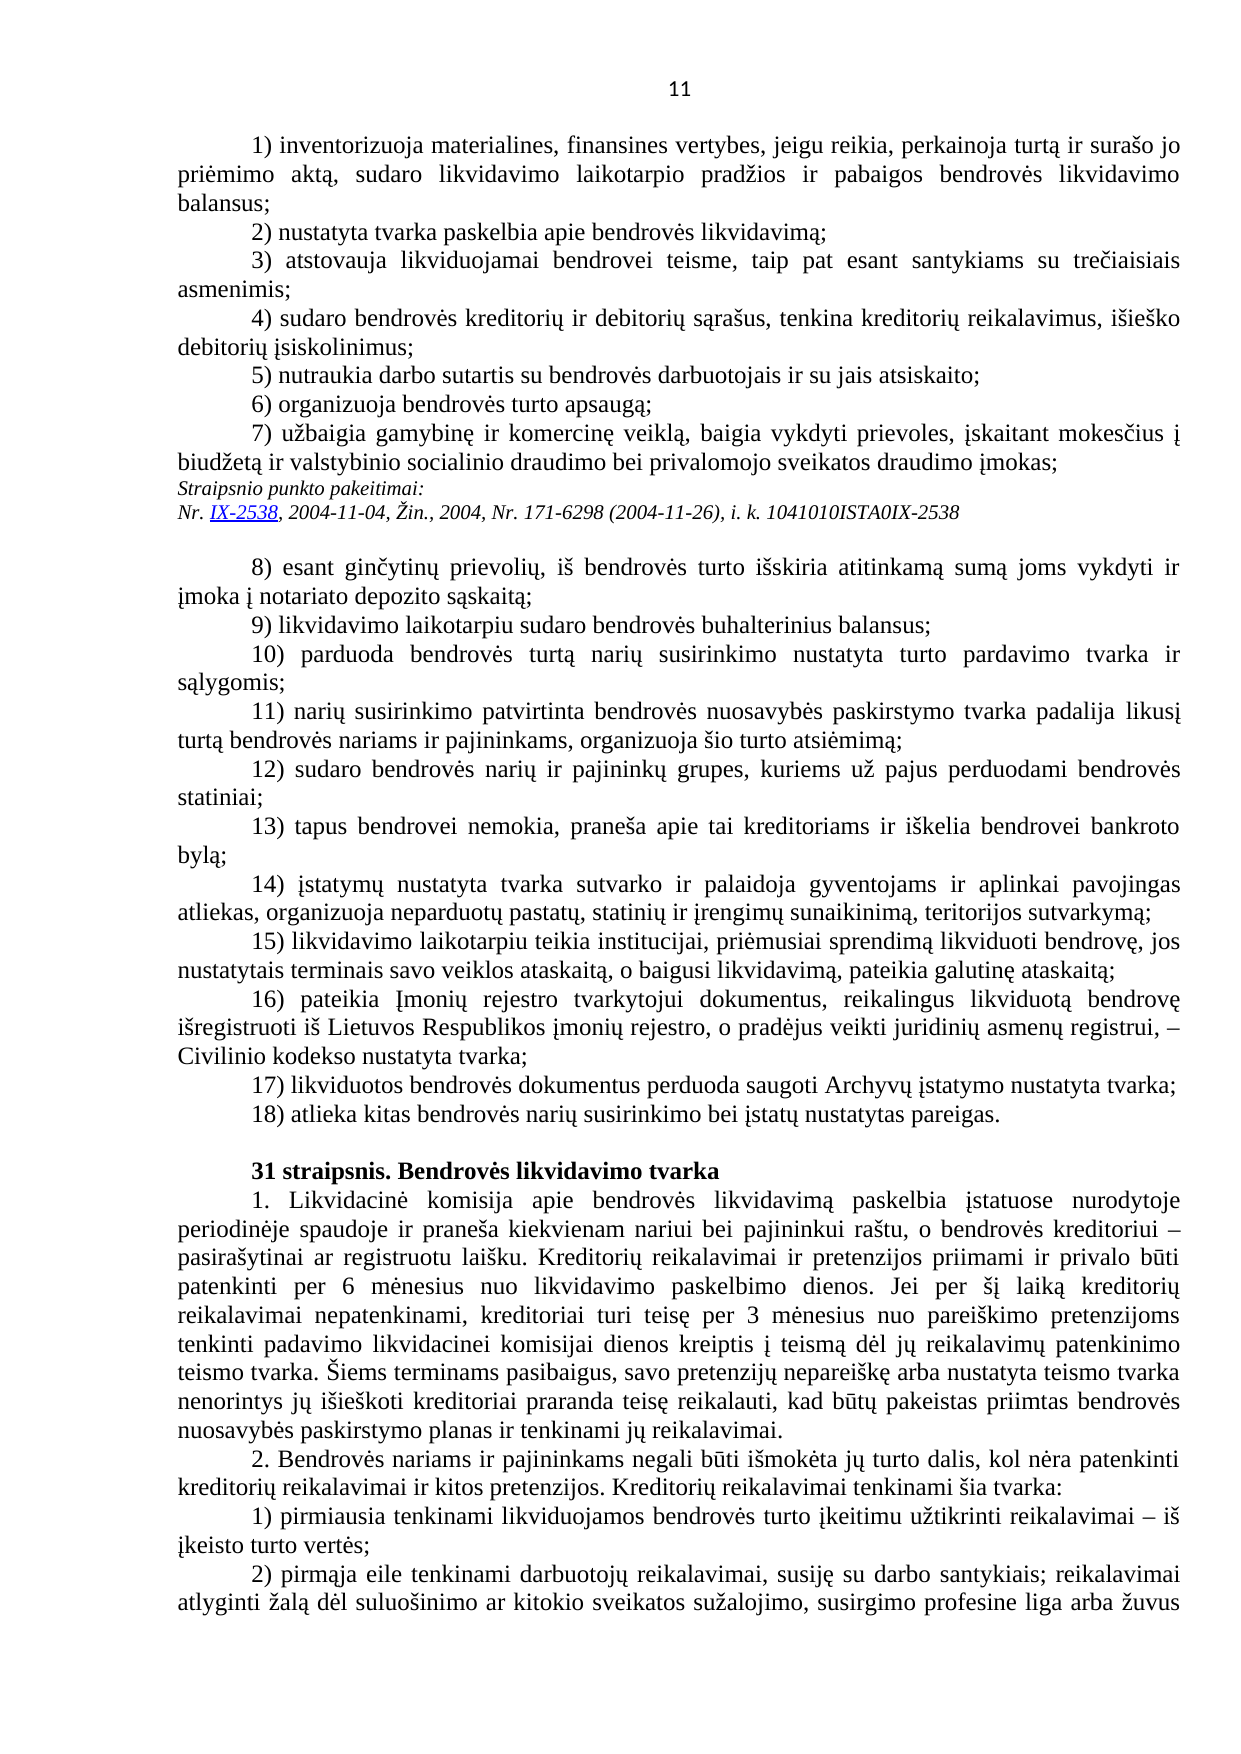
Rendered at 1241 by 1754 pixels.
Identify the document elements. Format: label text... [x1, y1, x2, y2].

text 1) pirmiausia tenkinami likviduojamos bendrovės turto įkeitimu užtikrinti reikalavimai – iš įkeisto turto vertės; [177, 1501, 1181, 1559]
text 14) įstatymų nustatyta tvarka sutvarko ir palaidoja gyventojams ir aplinkai pavojingas atliekas, organizuoja neparduotų pastatų, statinių ir įrengimų sunaikinimą, teritorijos sutvarkymą; [177, 869, 1181, 926]
text 18) atlieka kitas bendrovės narių susirinkimo bei įstatų nustatytas pareigas. [177, 1099, 1181, 1127]
text 6) organizuoja bendrovės turto apsaugą; [177, 389, 1181, 418]
text 13) tapus bendrovei nemokia, praneša apie tai kreditoriams ir iškelia bendrovei bankroto bylą; [177, 811, 1181, 869]
text 1. Likvidacinė komisija apie bendrovės likvidavimą paskelbia įstatuose nurodytoje periodinėje spaudoje ir praneša kiekvienam nariui bei pajininkui raštu, o bendrovės kreditoriui – pasirašytinai ar registruotu laišku. Kreditorių reikalavimai ir pretenzijos priimami ir privalo būti patenkinti per 6 mėnesius nuo likvidavimo paskelbimo dienos. Jei per šį laiką kreditorių reikalavimai nepatenkinami, kreditoriai turi teisę per 3 mėnesius nuo pareiškimo pretenzijoms tenkinti padavimo likvidacinei komisijai dienos kreiptis į teismą dėl jų reikalavimų patenkinimo teismo tvarka. Šiems terminams pasibaigus, savo pretenzijų nepareiškę arba nustatyta teismo tvarka nenorintys jų išieškoti kreditoriai praranda teisę reikalauti, kad būtų pakeistas priimtas bendrovės nuosavybės paskirstymo planas ir tenkinami jų reikalavimai. [177, 1185, 1181, 1444]
text 16) pateikia Įmonių rejestro tvarkytojui dokumentus, reikalingus likviduotą bendrovę išregistruoti iš Lietuvos Respublikos įmonių rejestro, o pradėjus veikti juridinių asmenų registrui, – Civilinio kodekso nustatyta tvarka; [177, 984, 1181, 1070]
text 3) atstovauja likviduojamai bendrovei teisme, taip pat esant santykiams su trečiaisiais asmenimis; [177, 246, 1181, 303]
text Straipsnio punkto pakeitimai: [177, 476, 1181, 500]
text 5) nutraukia darbo sutartis su bendrovės darbuotojais ir su jais atsiskaito; [177, 361, 1181, 389]
text 8) esant ginčytinų prievolių, iš bendrovės turto išskiria atitinkamą sumą joms vykdyti ir įmoka į notariato depozito sąskaitą; [177, 552, 1181, 610]
text 2) nustatyta tvarka paskelbia apie bendrovės likvidavimą; [177, 217, 1181, 246]
text 1) inventorizuoja materialines, finansines vertybes, jeigu reikia, perkainoja turtą ir surašo jo priėmimo aktą, sudaro likvidavimo laikotarpio pradžios ir pabaigos bendrovės likvidavimo balansus; [177, 131, 1181, 217]
text 10) parduoda bendrovės turtą narių susirinkimo nustatyta turto pardavimo tvarka ir sąlygomis; [177, 639, 1181, 696]
text 7) užbaigia gamybinę ir komercinę veiklą, baigia vykdyti prievoles, įskaitant mokesčius į biudžetą ir valstybinio socialinio draudimo bei privalomojo sveikatos draudimo įmokas; [177, 418, 1181, 476]
text 15) likvidavimo laikotarpiu teikia institucijai, priėmusiai sprendimą likviduoti bendrovę, jos nustatytais terminais savo veiklos ataskaitą, o baigusi likvidavimą, pateikia galutinę ataskaitą; [177, 926, 1181, 984]
text 11) narių susirinkimo patvirtinta bendrovės nuosavybės paskirstymo tvarka padalija likusį turtą bendrovės nariams ir pajininkams, organizuoja šio turto atsiėmimą; [177, 696, 1181, 754]
text 31 straipsnis. Bendrovės likvidavimo tvarka [177, 1156, 1181, 1185]
text 2. Bendrovės nariams ir pajininkams negali būti išmokėta jų turto dalis, kol nėra patenkinti kreditorių reikalavimai ir kitos pretenzijos. Kreditorių reikalavimai tenkinami šia tvarka: [177, 1444, 1181, 1501]
text 9) likvidavimo laikotarpiu sudaro bendrovės buhalterinius balansus; [177, 610, 1181, 639]
text 2) pirmąja eile tenkinami darbuotojų reikalavimai, susiję su darbo santykiais; reikalavimai atlyginti žalą dėl suluošinimo ar kitokio sveikatos sužalojimo, susirgimo profesine liga arba žuvus [177, 1559, 1181, 1616]
text 17) likviduotos bendrovės dokumentus perduoda saugoti Archyvų įstatymo nustatyta tvarka; [177, 1070, 1181, 1099]
text 4) sudaro bendrovės kreditorių ir debitorių sąrašus, tenkina kreditorių reikalavimus, išieško debitorių įsiskolinimus; [177, 303, 1181, 361]
text 12) sudaro bendrovės narių ir pajininkų grupes, kuriems už pajus perduodami bendrovės statiniai; [177, 754, 1181, 811]
text Nr. IX-2538, 2004-11-04, Žin., 2004, Nr. 171-6298 (2004-11-26), i. k. 1041010ISTA0IX-2538 [177, 500, 1181, 524]
